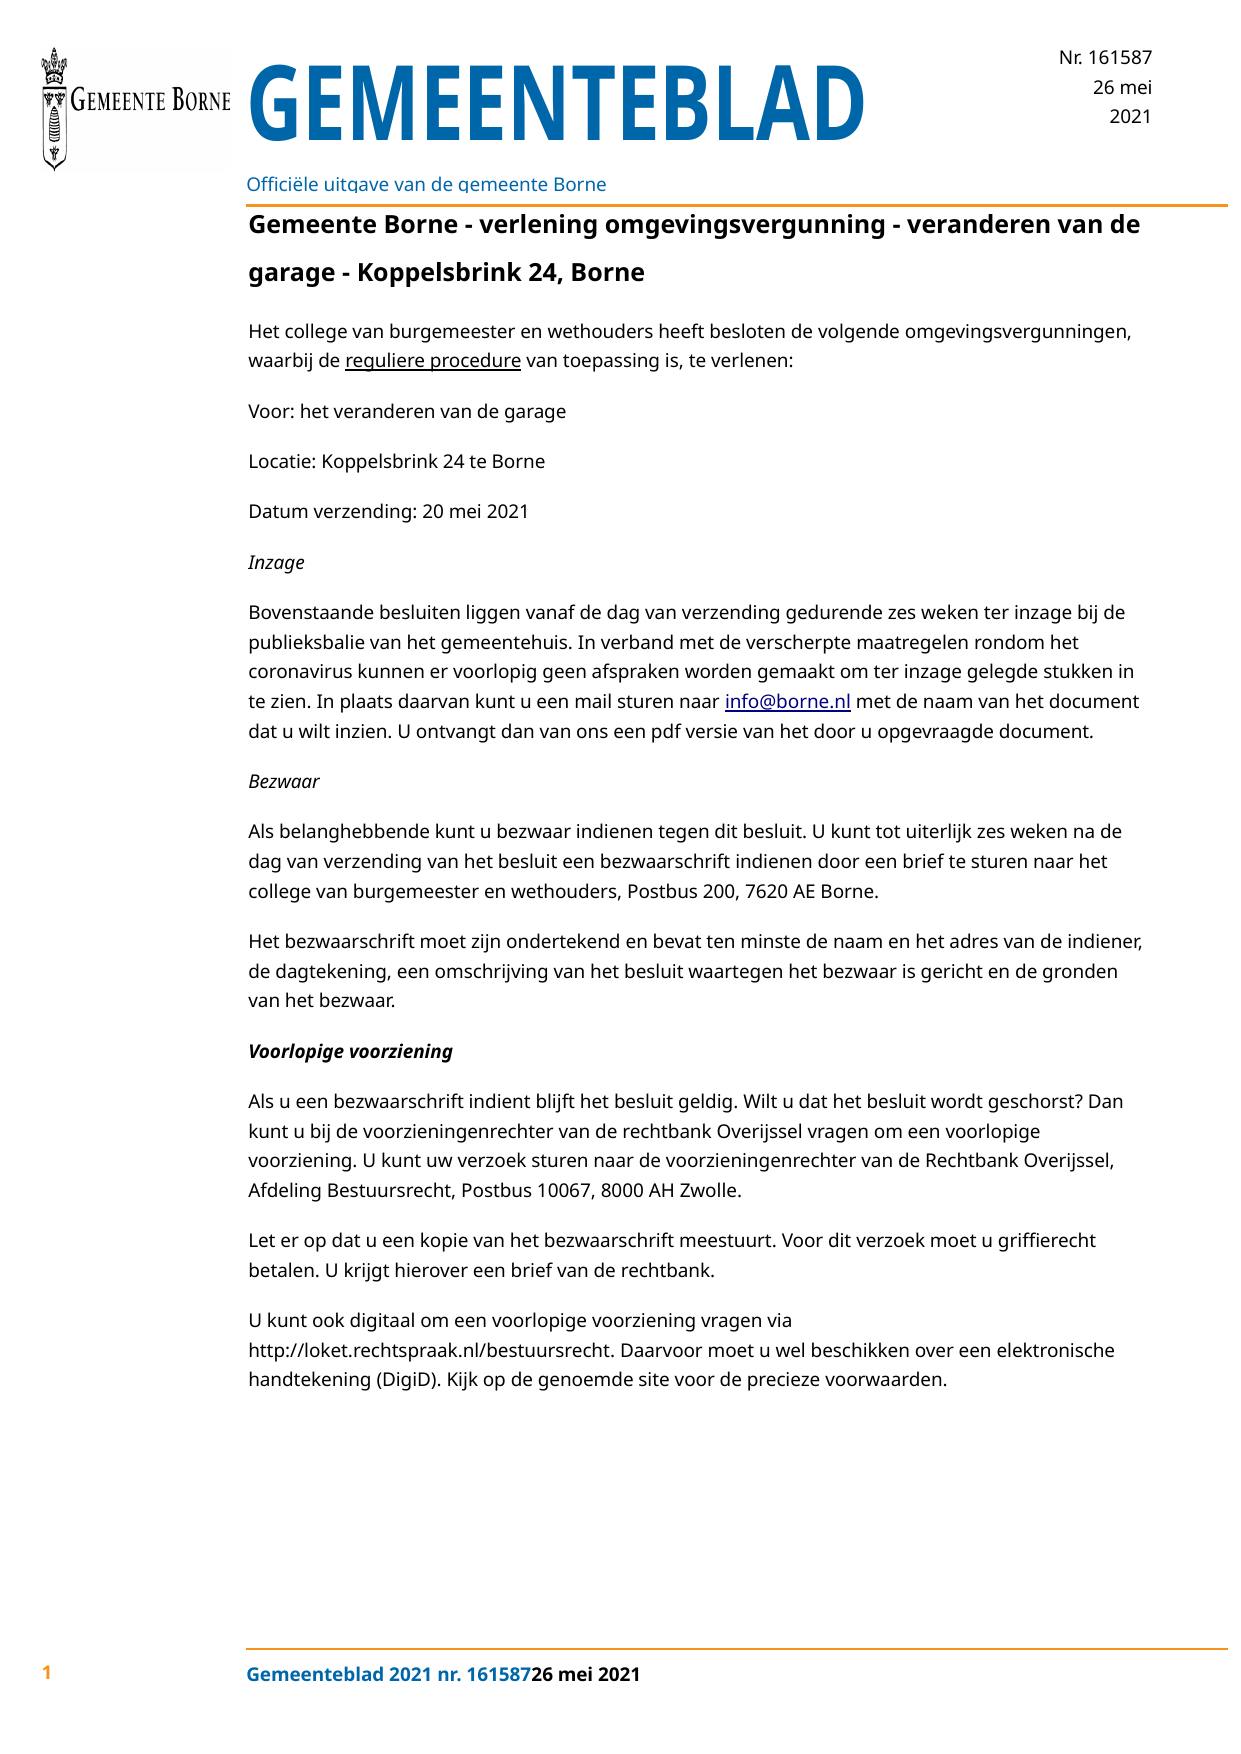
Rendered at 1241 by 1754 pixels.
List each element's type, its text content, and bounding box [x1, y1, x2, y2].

text Let er op dat u een kopie van het bezwaarschrift meestuurt. Voor dit verzoek moet u griffierecht betalen. U krijgt hierover een brief van de rechtbank. [248, 1227, 1152, 1283]
text Voorlopige voorziening [248, 1038, 1152, 1064]
picture [41, 47, 231, 172]
text Inzage [248, 549, 1152, 575]
text Als belanghebbende kunt u bezwaar indienen tegen dit besluit. U kunt tot uiterlijk zes weken na de dag van verzending van het besluit een bezwaarschrift indienen door een brief te sturen naar het college van burgemeester en wethouders, Postbus 200, 7620 AE Borne. [248, 819, 1152, 904]
text Gemeente Borne - verlening omgevingsvergunning - veranderen van de garage - Koppelsbrink 24, Borne [248, 207, 1152, 288]
text Het bezwaarschrift moet zijn ondertekend en bevat ten minste de naam en het adres van de indiener, de dagtekening, een omschrijving van het besluit waartegen het bezwaar is gericht en de gronden van het bezwaar. [248, 928, 1152, 1013]
text Als u een bezwaarschrift indient blijft het besluit geldig. Wilt u dat het besluit wordt geschorst? Dan kunt u bij de voorzieningenrechter van de rechtbank Overijssel vragen om een voorlopige voorziening. U kunt uw verzoek sturen naar de voorzieningenrechter van de Rechtbank Overijssel, Afdeling Bestuursrecht, Postbus 10067, 8000 AH Zwolle. [248, 1088, 1152, 1203]
text Bezwaar [248, 768, 1152, 794]
text Voor: het veranderen van de garage [248, 398, 1152, 424]
text Locatie: Koppelsbrink 24 te Borne [248, 448, 1152, 474]
text Datum verzending: 20 mei 2021 [248, 499, 1152, 524]
text U kunt ook digitaal om een voorlopige voorziening vragen via http://loket.rechtspraak.nl/bestuursrecht. Daarvoor moet u wel beschikken over een elektronische handtekening (DigiD). Kijk op de genoemde site voor de precieze voorwaarden. [248, 1307, 1152, 1392]
text Bovenstaande besluiten liggen vanaf de dag van verzending gedurende zes weken ter inzage bij de publieksbalie van het gemeentehuis. In verband met de verscherpte maatregelen rondom het coronavirus kunnen er voorlopig geen afspraken worden gemaakt om ter inzage gelegde stukken in te zien. In plaats daarvan kunt u een mail sturen naar info@borne.nl met de naam van het document dat u wilt inzien. U ontvangt dan van ons een pdf versie van het door u opgevraagde document. [248, 599, 1152, 744]
text Het college van burgemeester en wethouders heeft besloten de volgende omgevingsvergunningen, waarbij de reguliere procedure van toepassing is, te verlenen: [248, 318, 1152, 373]
